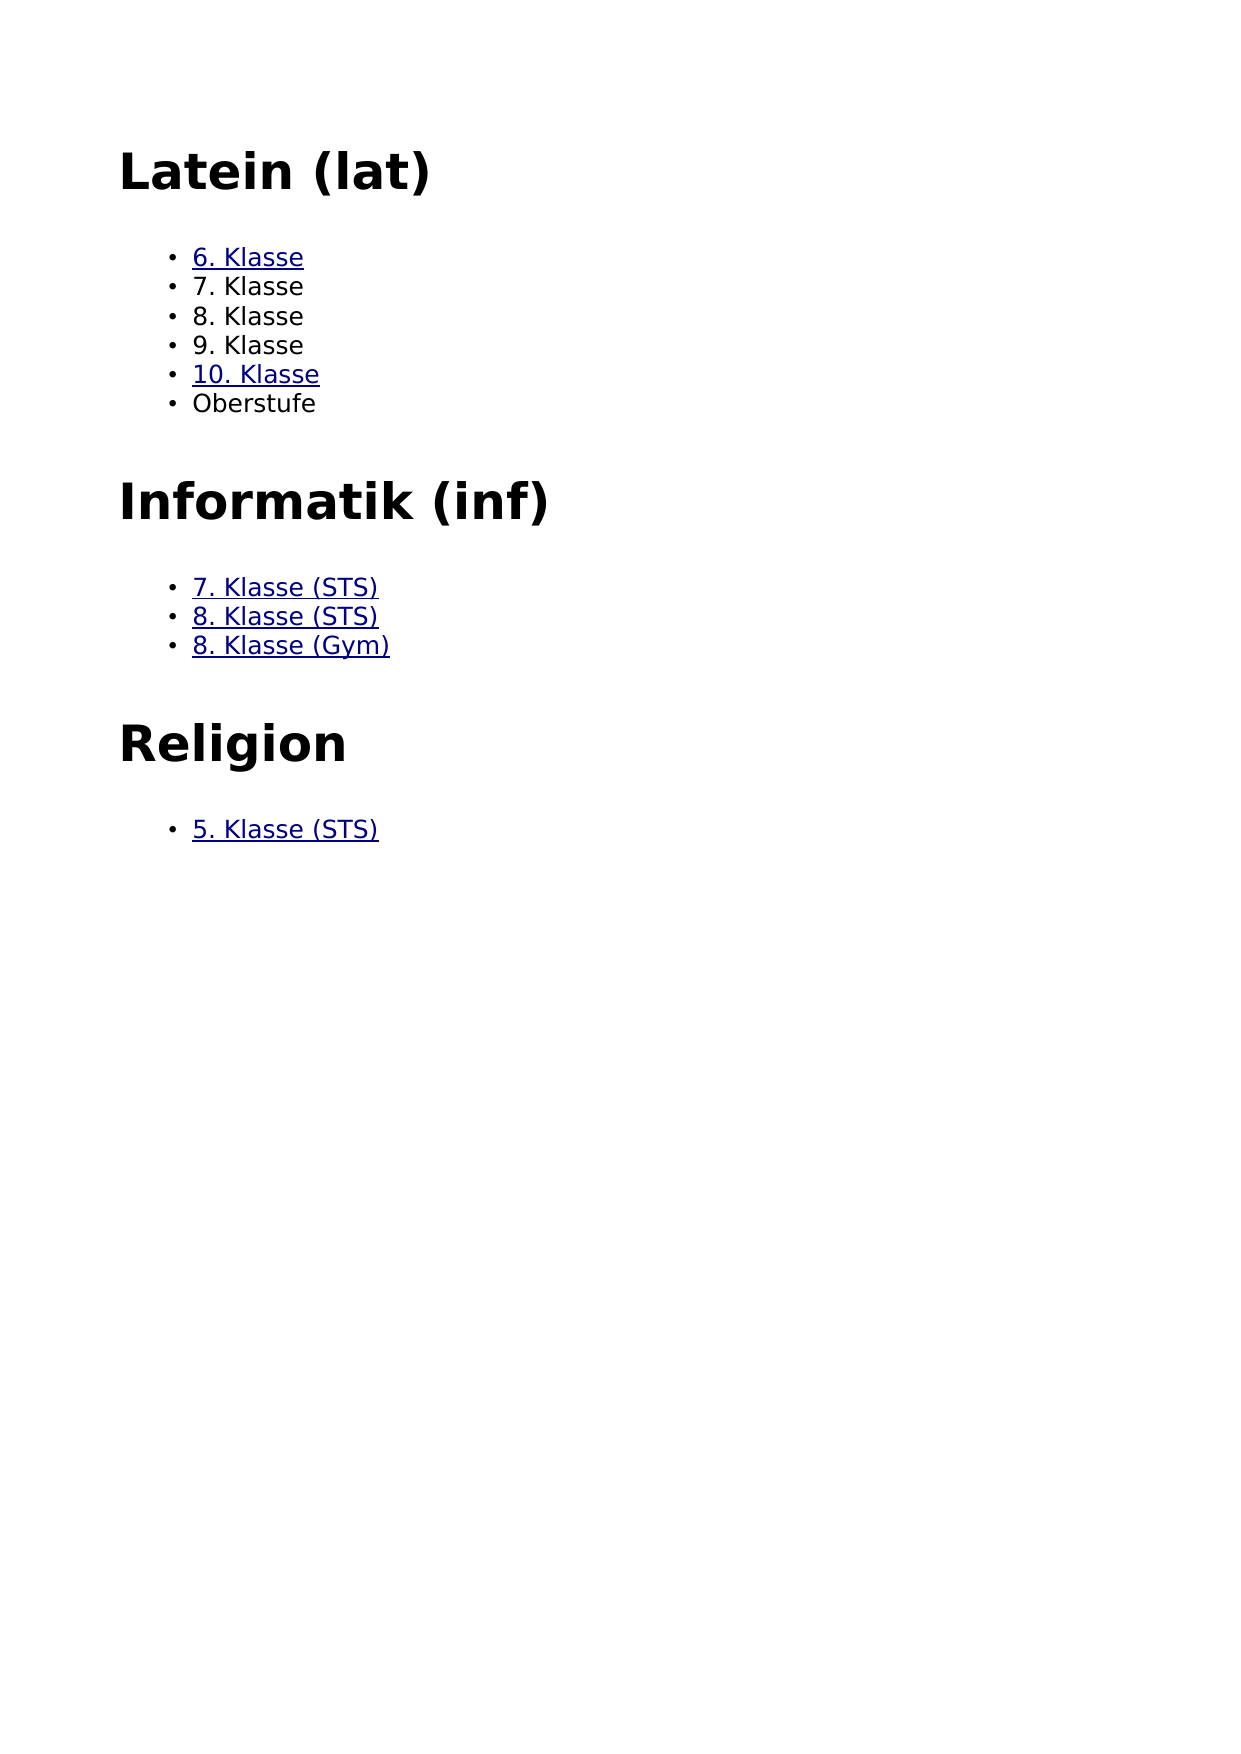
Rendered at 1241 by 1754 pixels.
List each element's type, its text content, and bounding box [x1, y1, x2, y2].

list Oberstufe [177, 389, 1122, 418]
subtitle Religion [118, 715, 1122, 773]
list 8. Klasse [177, 302, 1122, 331]
list 9. Klasse [177, 331, 1122, 360]
list 8. Klasse (Gym) [177, 631, 1122, 661]
list 6. Klasse [177, 243, 1122, 272]
subtitle Informatik (inf) [118, 473, 1122, 531]
list 7. Klasse [177, 272, 1122, 302]
list 7. Klasse (STS) [177, 573, 1122, 602]
subtitle Latein (lat) [118, 143, 1122, 201]
list 5. Klasse (STS) [177, 815, 1122, 844]
list 8. Klasse (STS) [177, 602, 1122, 631]
list 10. Klasse [177, 360, 1122, 389]
